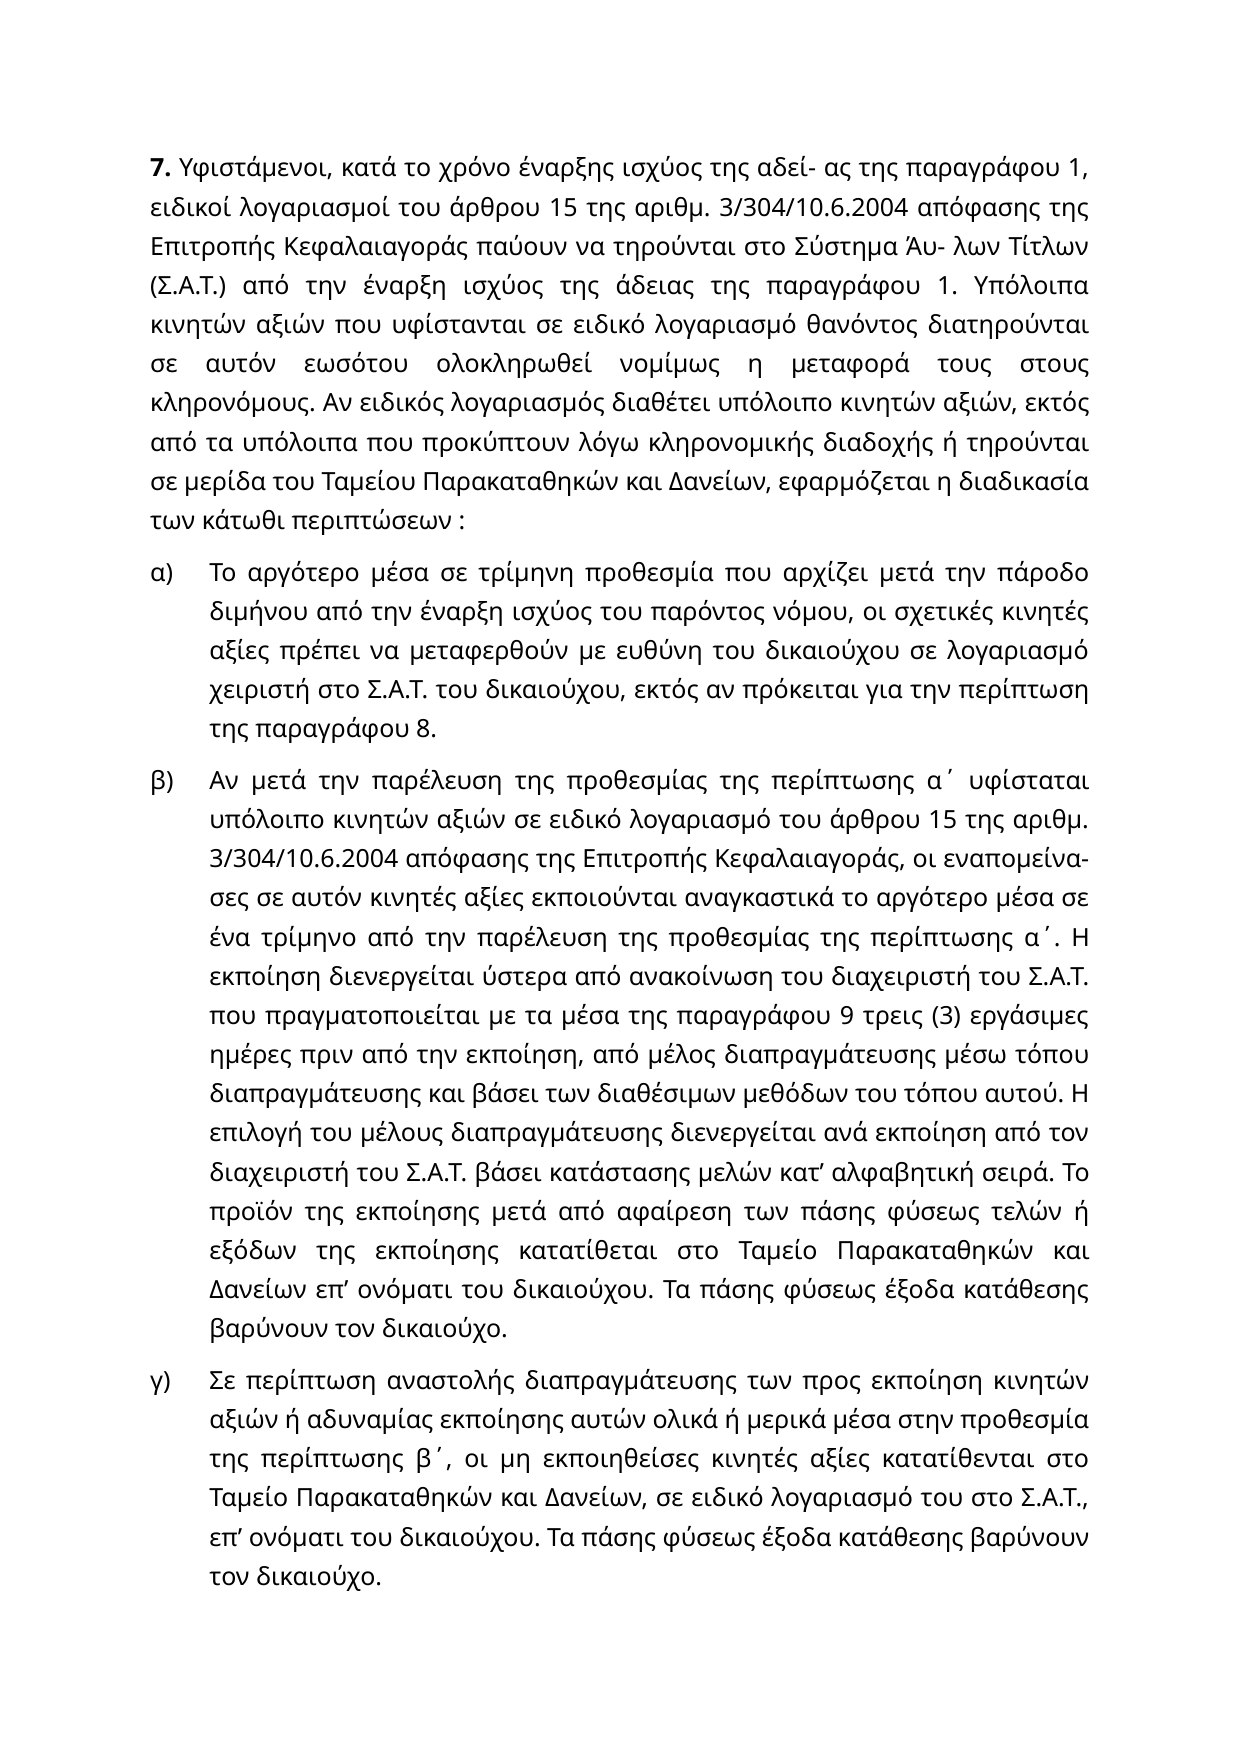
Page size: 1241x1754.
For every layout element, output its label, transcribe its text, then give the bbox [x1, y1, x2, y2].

list γ) Σε περίπτωση αναστολής διαπραγμάτευσης των προς εκποίηση κινητών αξιών ή αδυναμίας εκποίησης αυτών ολικά ή μερικά μέσα στην προθεσμία της περίπτωσης β΄, οι μη εκποιηθείσες κινητές αξίες κατατίθενται στο Ταμείο Παρακαταθηκών και Δανείων, σε ειδικό λογαριασμό του στο Σ.Α.Τ., επ’ ονόματι του δικαιούχου. Τα πάσης φύσεως έξοδα κατάθεσης βαρύνουν τον δικαιούχο. [150, 1362, 1090, 1592]
list β) Αν μετά την παρέλευση της προθεσμίας της περίπτωσης α΄ υφίσταται υπόλοιπο κινητών αξιών σε ειδικό λογαριασμό του άρθρου 15 της αριθμ. 3/304/10.6.2004 απόφασης της Επιτροπής Κεφαλαιαγοράς, οι εναπομείνα- σες σε αυτόν κινητές αξίες εκποιούνται αναγκαστικά το αργότερο μέσα σε ένα τρίμηνο από την παρέλευση της προθεσμίας της περίπτωσης α΄. Η εκποίηση διενεργείται ύστερα από ανακοίνωση του διαχειριστή του Σ.Α.Τ. που πραγματοποιείται με τα μέσα της παραγράφου 9 τρεις (3) εργάσιμες ημέρες πριν από την εκποίηση, από μέλος διαπραγμάτευσης μέσω τόπου διαπραγμάτευσης και βάσει των διαθέσιμων μεθόδων του τόπου αυτού. Η επιλογή του μέλους διαπραγμάτευσης διενεργείται ανά εκποίηση από τον διαχειριστή του Σ.Α.Τ. βάσει κατάστασης μελών κατ’ αλφαβητική σειρά. Το προϊόν της εκποίησης μετά από αφαίρεση των πάσης φύσεως τελών ή εξόδων της εκποίησης κατατίθεται στο Ταμείο Παρακαταθηκών και Δανείων επ’ ονόματι του δικαιούχου. Τα πάσης φύσεως έξοδα κατάθεσης βαρύνουν τον δικαιούχο. [150, 762, 1090, 1345]
list α) Το αργότερο μέσα σε τρίμηνη προθεσμία που αρχίζει μετά την πάροδο διμήνου από την έναρξη ισχύος του παρόντος νόμου, οι σχετικές κινητές αξίες πρέπει να μεταφερθούν με ευθύνη του δικαιούχου σε λογαριασμό χειριστή στο Σ.Α.Τ. του δικαιούχου, εκτός αν πρόκειται για την περίπτωση της παραγράφου 8. [150, 554, 1090, 745]
text 7. Υφιστάμενοι, κατά το χρόνο έναρξης ισχύος της αδεί- ας της παραγράφου 1, ειδικοί λογαριασμοί του άρθρου 15 της αριθμ. 3/304/10.6.2004 απόφασης της Επιτροπής Κεφαλαιαγοράς παύουν να τηρούνται στο Σύστημα Άυ- λων Τίτλων (Σ.Α.Τ.) από την έναρξη ισχύος της άδειας της παραγράφου 1. Υπόλοιπα κινητών αξιών που υφίστανται σε ειδικό λογαριασμό θανόντος διατηρούνται σε αυτόν εωσότου ολοκληρωθεί νομίμως η μεταφορά τους στους κληρονόμους. Αν ειδικός λογαριασμός διαθέτει υπόλοιπο κινητών αξιών, εκτός από τα υπόλοιπα που προκύπτουν λόγω κληρονομικής διαδοχής ή τηρούνται σε μερίδα του Ταμείου Παρακαταθηκών και Δανείων, εφαρμόζεται η διαδικασία των κάτωθι περιπτώσεων : [150, 150, 1090, 537]
